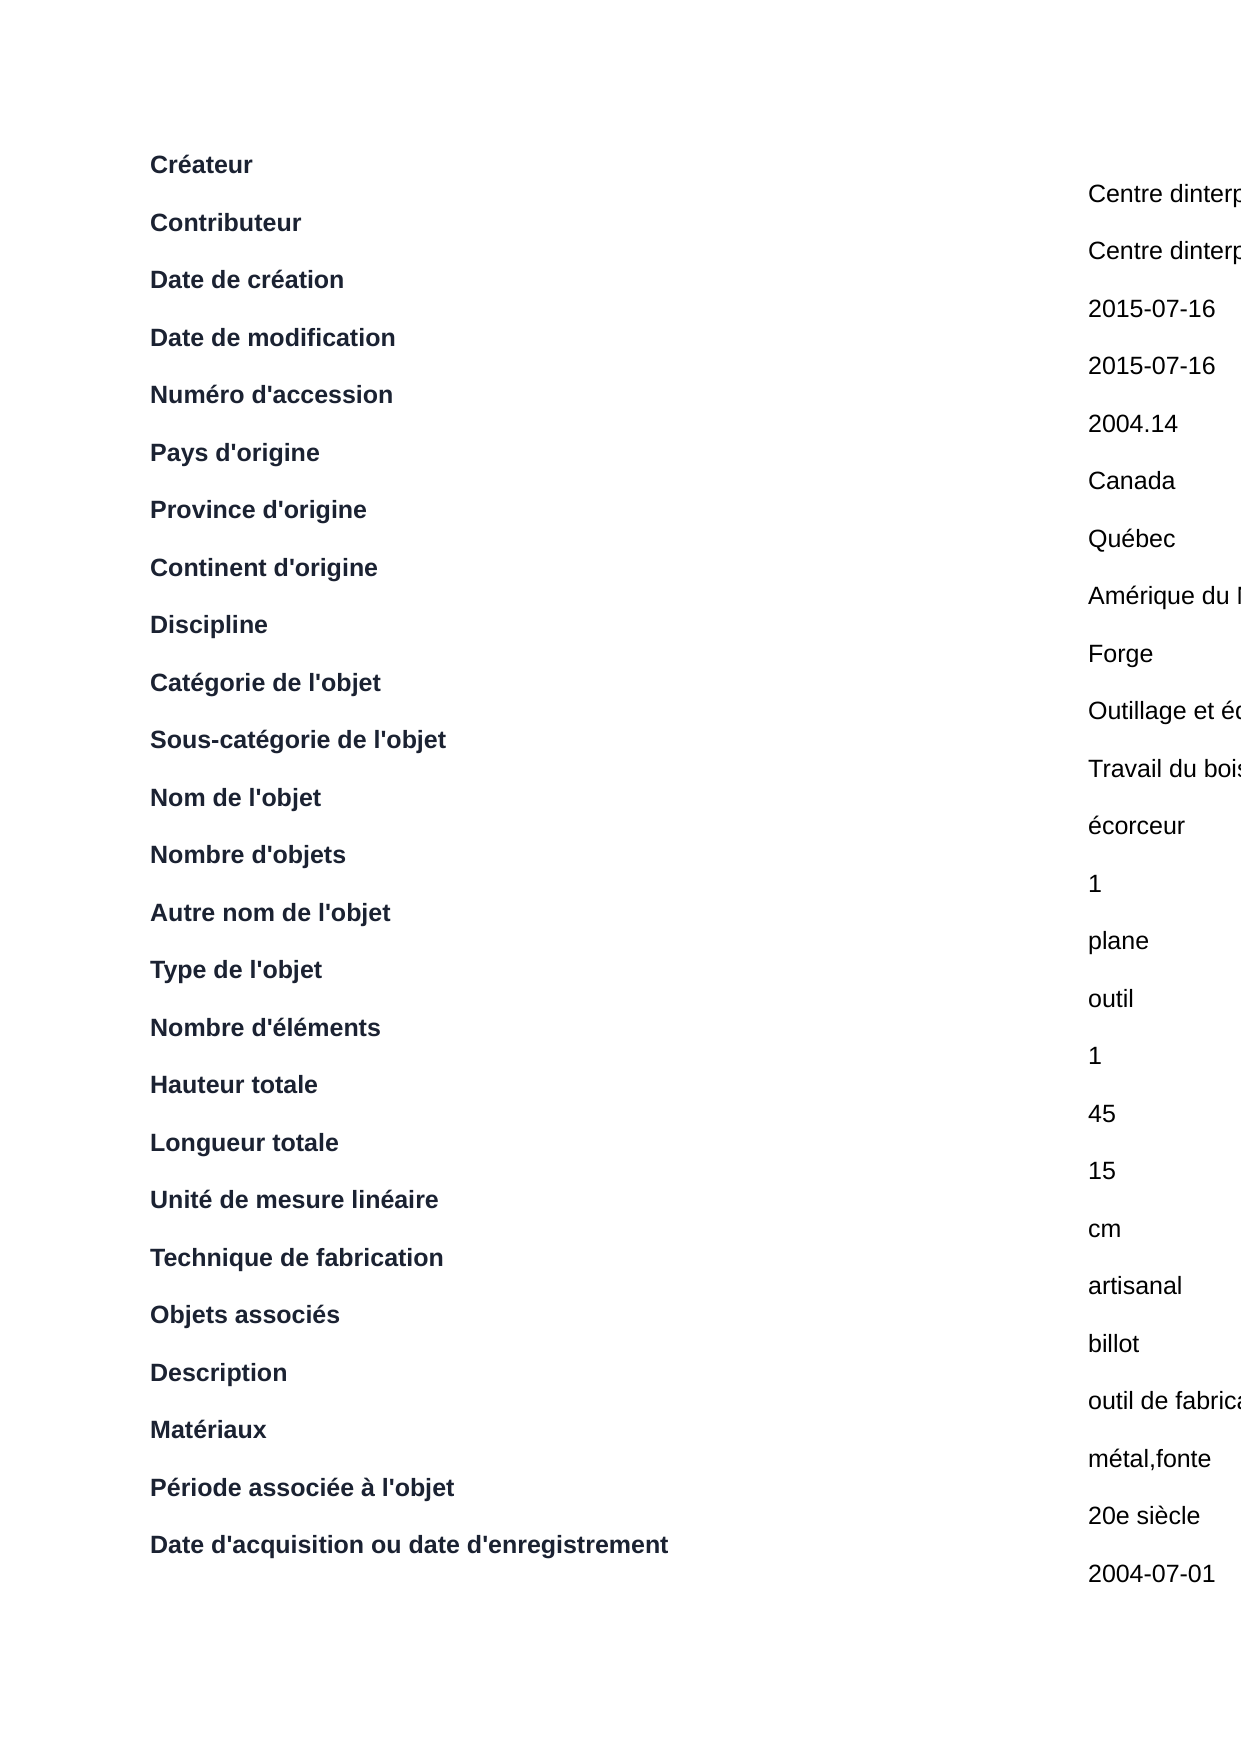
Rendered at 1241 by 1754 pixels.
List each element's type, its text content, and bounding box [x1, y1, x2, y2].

text Hauteur totale [150, 1070, 1090, 1099]
text Date d'acquisition ou date d'enregistrement [150, 1530, 1090, 1559]
text Forge [1088, 639, 1240, 667]
text Date de modification [150, 322, 1090, 351]
text 1 [1088, 1041, 1240, 1070]
text Pays d'origine [150, 437, 1090, 466]
text Numéro d'accession [150, 380, 1090, 409]
text Technique de fabrication [150, 1242, 1090, 1271]
text outil de fabrication artisanale par le forgeron sur la commande d'un bûcheron pour écorcer [1088, 1386, 1240, 1415]
text Objets associés [150, 1300, 1090, 1329]
text 1 [1088, 869, 1240, 897]
text 2004-07-01 [1088, 1559, 1240, 1587]
text plane [1088, 926, 1240, 955]
text Amérique du Nord [1088, 581, 1240, 610]
text cm [1088, 1214, 1240, 1242]
text Période associée à l'objet [150, 1472, 1090, 1501]
text 20e siècle [1088, 1501, 1240, 1530]
text écorceur [1088, 811, 1240, 840]
text Province d'origine [150, 495, 1090, 524]
text Autre nom de l'objet [150, 897, 1090, 926]
text Nom de l'objet [150, 782, 1090, 811]
text artisanal [1088, 1271, 1240, 1300]
text 2004.14 [1088, 409, 1240, 437]
text Nombre d'éléments [150, 1012, 1090, 1041]
text Québec [1088, 524, 1240, 552]
text Description [150, 1357, 1090, 1386]
text Sous-catégorie de l'objet [150, 725, 1090, 754]
text 2015-07-16 [1088, 351, 1240, 380]
text Catégorie de l'objet [150, 667, 1090, 696]
text Matériaux [150, 1415, 1090, 1444]
text Unité de mesure linéaire [150, 1185, 1090, 1214]
text Contributeur [150, 207, 1090, 236]
text Centre dinterprétation de la Foresterie - Gestionnaire (CIF) [1088, 236, 1240, 265]
text Nombre d'objets [150, 840, 1090, 869]
text Continent d'origine [150, 552, 1090, 581]
text 2015-07-16 [1088, 294, 1240, 322]
text Créateur [150, 150, 1090, 179]
text Longueur totale [150, 1127, 1090, 1156]
text 45 [1088, 1099, 1240, 1127]
text Outillage et équipement pour le traitement de matières premières [1088, 696, 1240, 725]
text Canada [1088, 466, 1240, 495]
text 15 [1088, 1156, 1240, 1185]
text Centre dinterprétation de la Foresterie - Gestionnaire (CIF) [1088, 179, 1240, 207]
text billot [1088, 1329, 1240, 1357]
text métal,fonte [1088, 1444, 1240, 1472]
text Discipline [150, 610, 1090, 639]
text Date de création [150, 265, 1090, 294]
text Type de l'objet [150, 955, 1090, 984]
text outil [1088, 984, 1240, 1012]
text Travail du bois [1088, 754, 1240, 782]
